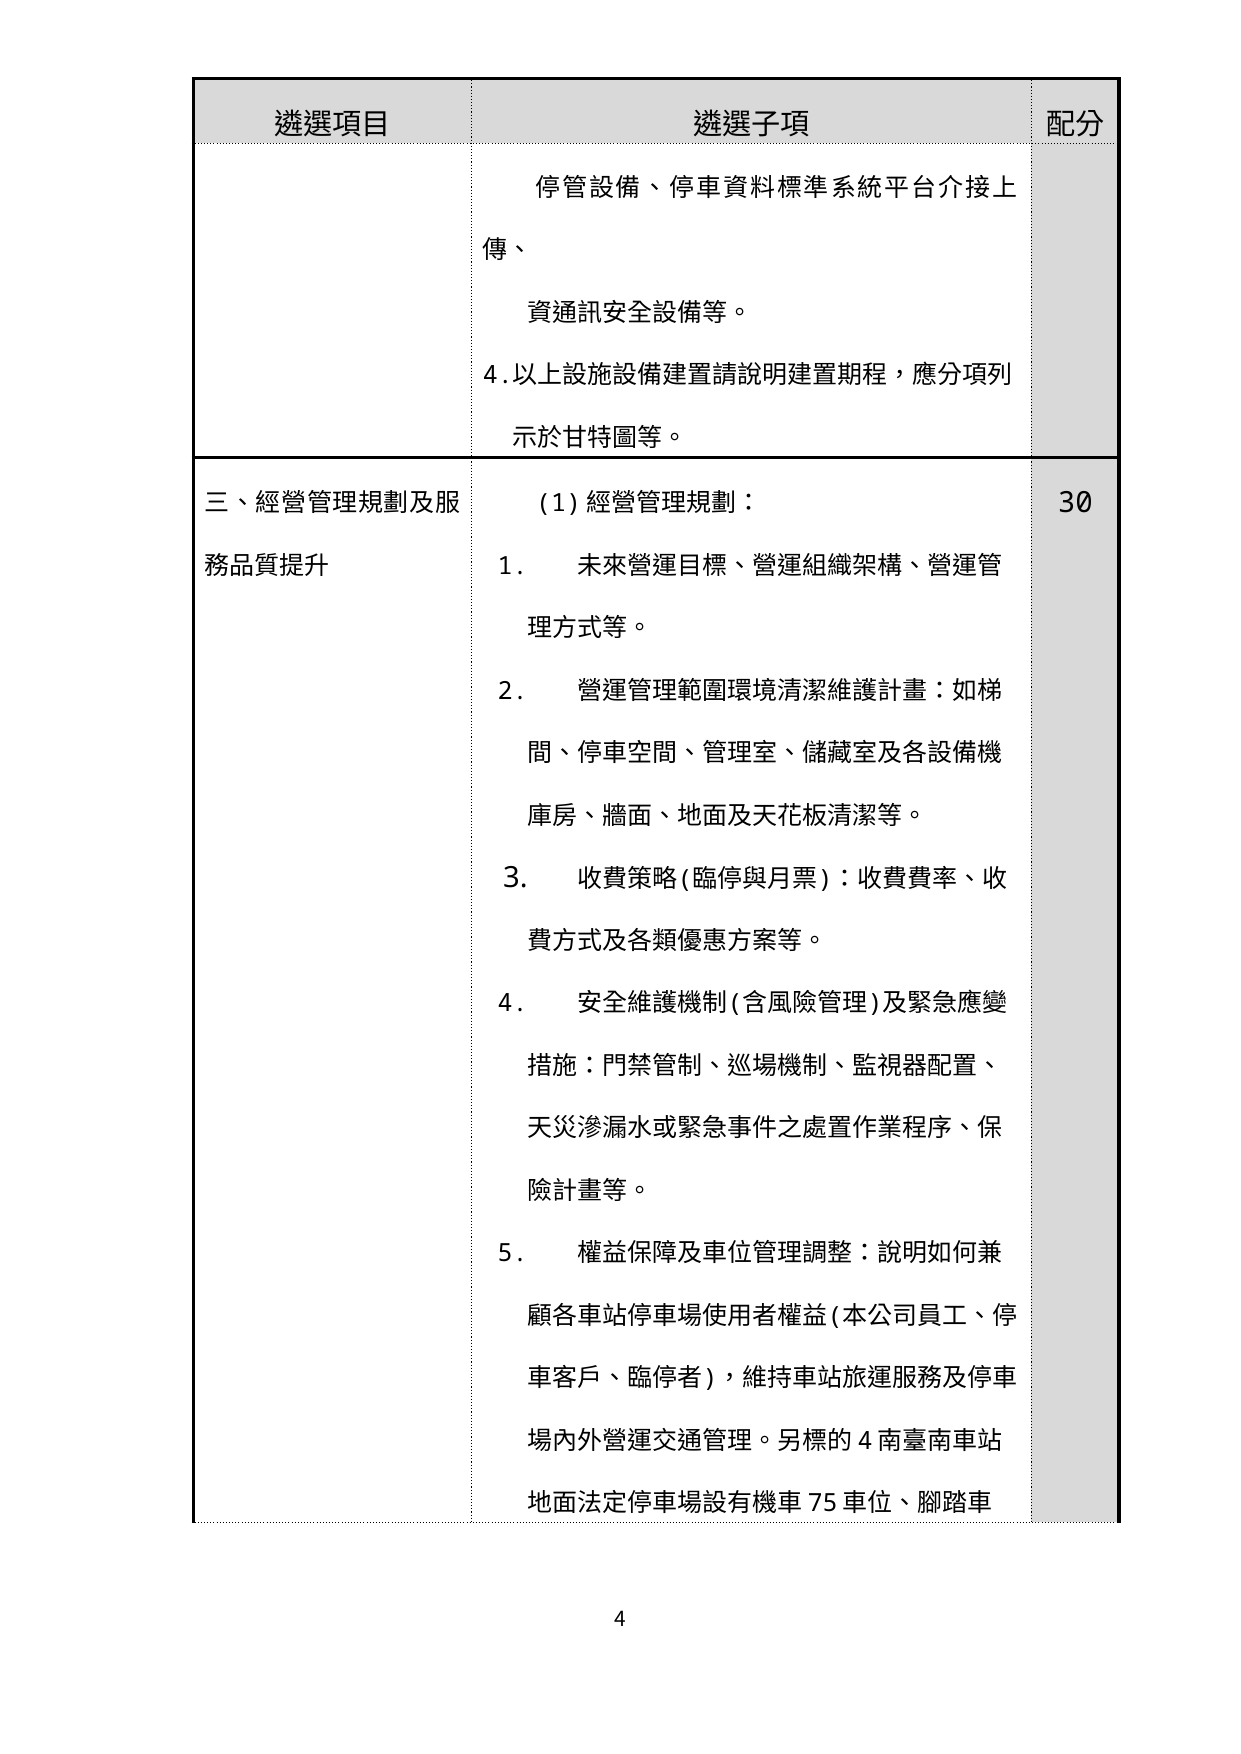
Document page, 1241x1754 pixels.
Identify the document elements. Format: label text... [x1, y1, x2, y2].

table_cell 停管設備、停車資料標準系統平台介接上傳、 資通訊安全設備等。 4.以上設施設備建置請說明建置期程，應分項列 示於甘特圖等。 [471, 143, 1031, 456]
table_cell 經營管理規劃： 未來營運目標、營運組織架構、營運管理方式等。 營運管理範圍環境清潔維護計畫：如梯間、停車空間、管理室、儲藏室及各設備機庫房、牆面、地面及天花板清潔等。 收費策略(臨停與月票)：收費費率、收費方式及各類優惠方案等。 安全維護機制(含風險管理)及緊急應變措施：門禁管制、巡場機制、監視器配置、天災滲漏水或緊急事件之處置作業程序、保險計畫等。 權益保障及車位管理調整：說明如何兼顧各車站停車場使用者權益(本公司員工、停車客戶、臨停者)，維持車站旅運服務及停車場內外營運交通管理。另標的4南臺南車站地面法定停車場設有機車75車位、腳踏車 [471, 459, 1031, 1522]
table_cell [195, 143, 471, 456]
table_cell 30 [1031, 459, 1117, 1522]
table_cell 三、經營管理規劃及服務品質提升 [195, 459, 471, 1522]
table_cell [1031, 143, 1117, 456]
table_header 遴選項目 [195, 80, 471, 143]
table_header 配分 [1031, 80, 1117, 143]
table_header 遴選子項 [471, 80, 1031, 143]
